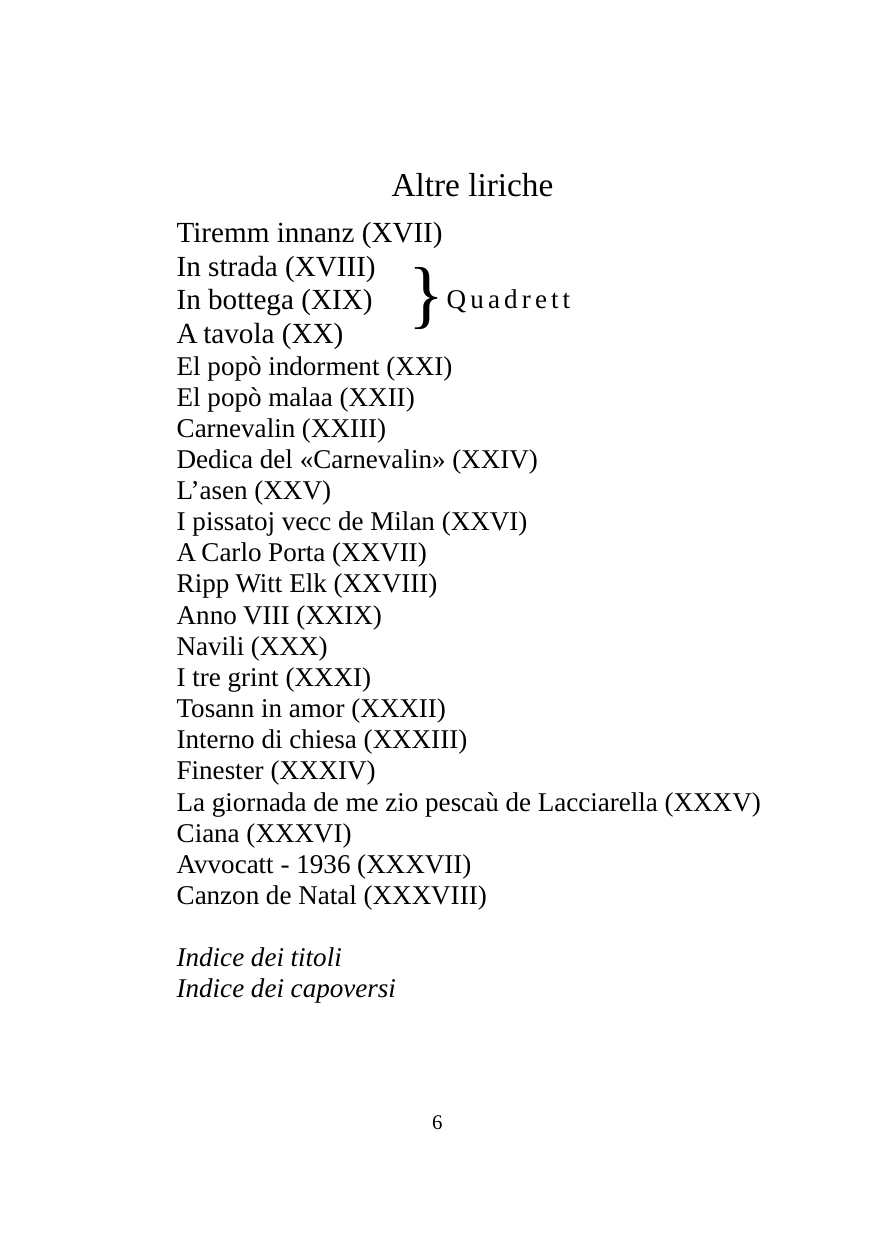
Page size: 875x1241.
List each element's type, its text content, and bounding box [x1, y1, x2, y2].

table_cell I pissatoj vecc de Milan (XXVI) [176, 505, 768, 536]
table_cell I tre grint (XXXI) [176, 661, 768, 692]
table_cell Dedica del «Carnevalin» (XXIV) [176, 443, 768, 474]
table_cell Indice dei capoversi [176, 973, 768, 1004]
table_cell Ciana (XXXVI) [176, 817, 768, 848]
table_cell A tavola (XX) [176, 316, 408, 349]
table_cell Tiremm innanz (XVII) [176, 215, 768, 249]
table_cell Carnevalin (XXIII) [176, 412, 768, 443]
table_cell Anno VIII (XXIX) [176, 599, 768, 630]
table_cell Avvocatt - 1936 (XXXVII) [176, 848, 768, 879]
table_cell Indice dei titoli [176, 941, 768, 972]
table_header Altre liriche [176, 106, 768, 215]
table_cell In strada (XVIII) [176, 249, 408, 282]
table_cell L’asen (XXV) [176, 474, 768, 505]
table_cell Tosann in amor (XXXII) [176, 692, 768, 723]
table_cell In bottega (XIX) [176, 283, 408, 316]
table_cell } [409, 249, 446, 349]
table_cell Navili (XXX) [176, 630, 768, 661]
table_cell El popò malaa (XXII) [176, 381, 768, 412]
table_cell El popò indorment (XXI) [176, 350, 768, 381]
table_cell Canzon de Natal (XXXVIII) [176, 879, 768, 910]
table_cell Ripp Witt Elk (XXVIII) [176, 568, 768, 599]
table_cell Finester (XXXIV) [176, 755, 768, 786]
table_cell A Carlo Porta (XXVII) [176, 536, 768, 568]
table_cell Quadrett [446, 249, 768, 349]
table_cell Interno di chiesa (XXXIII) [176, 723, 768, 754]
table_cell La giornada de me zio pescaù de Lacciarella (XXXV) [176, 786, 768, 817]
table_cell [176, 910, 768, 941]
